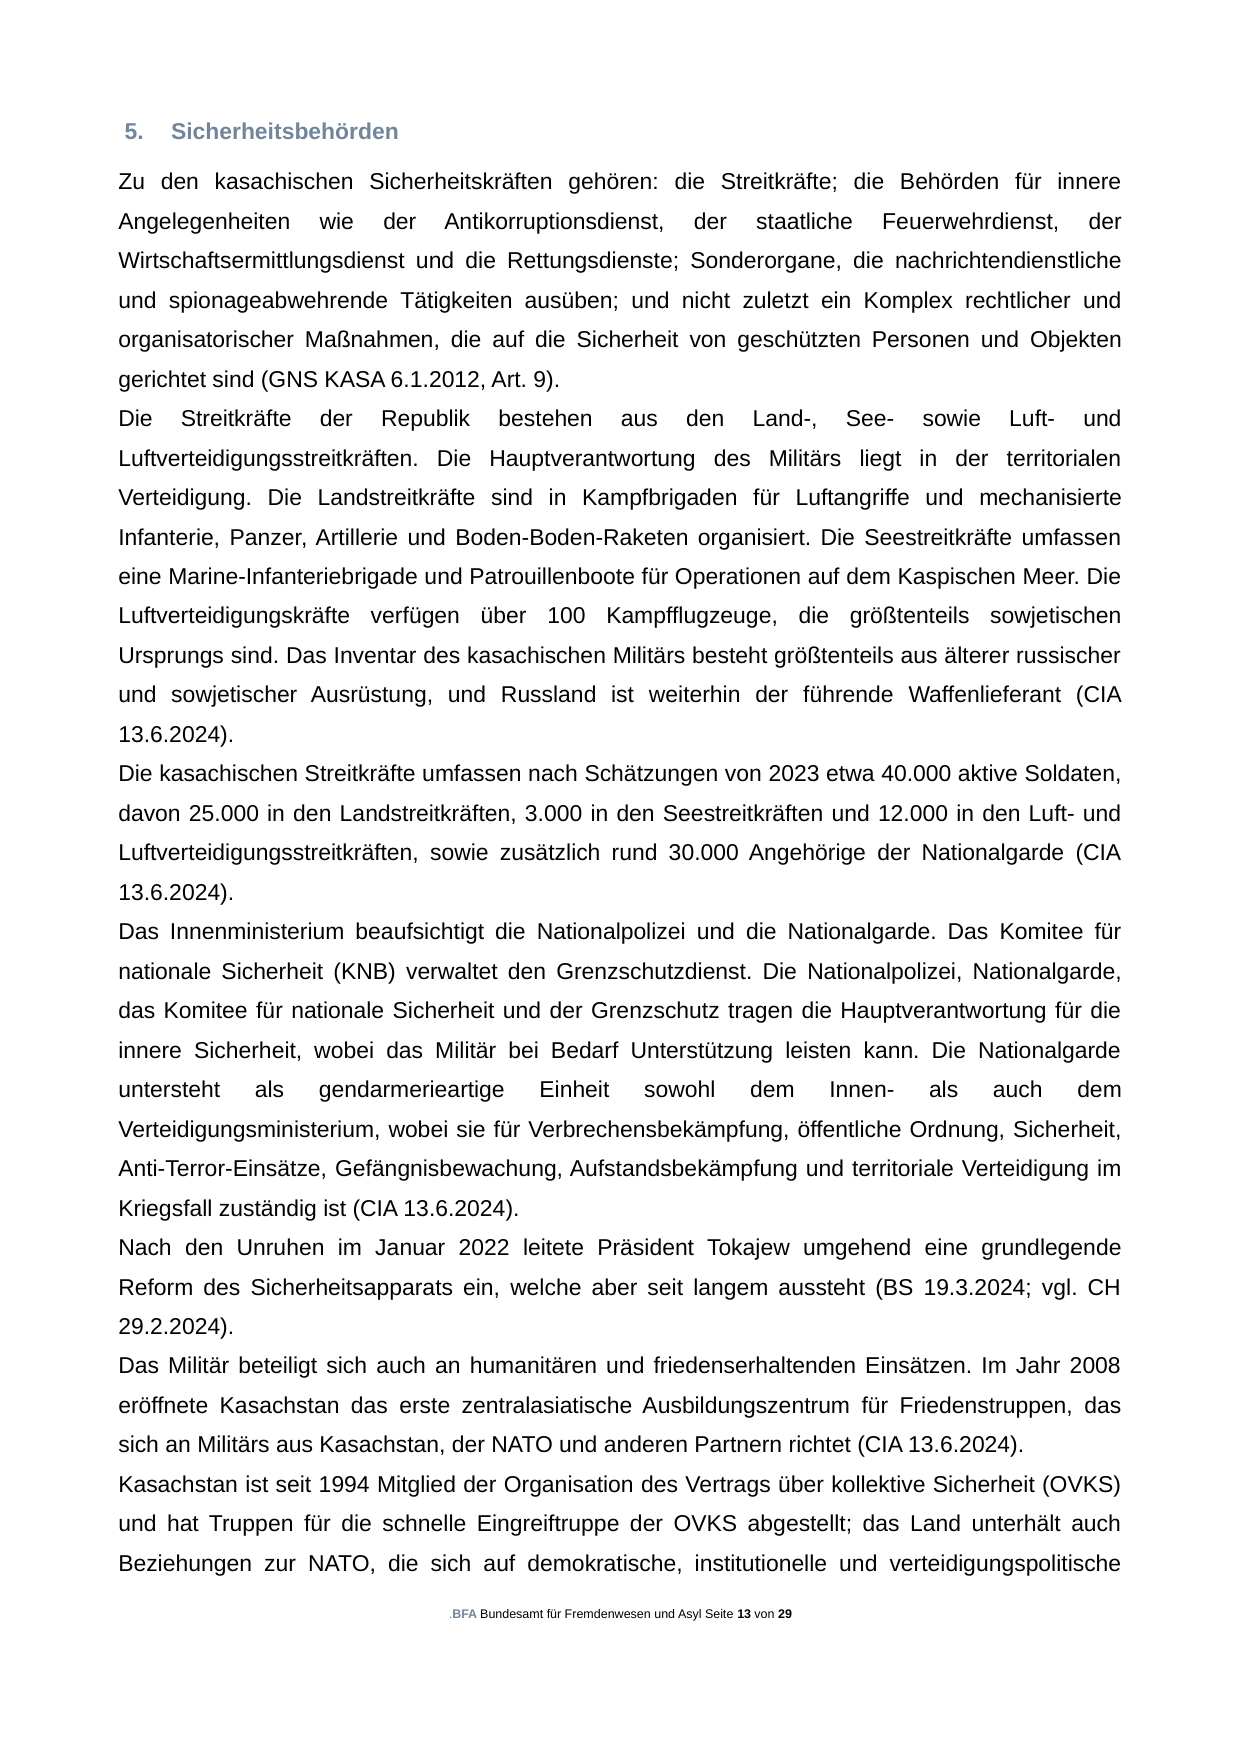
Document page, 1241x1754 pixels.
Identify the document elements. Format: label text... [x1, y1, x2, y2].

text Nach den Unruhen im Januar 2022 leitete Präsident Tokajew umgehend eine grundlegende Reform des Sicherheitsapparats ein, welche aber seit langem aussteht (BS 19.3.2024; vgl. CH 29.2.2024). [118, 1234, 1122, 1339]
text Die kasachischen Streitkräfte umfassen nach Schätzungen von 2023 etwa 40.000 aktive Soldaten, davon 25.000 in den Landstreitkräften, 3.000 in den Seestreitkräften und 12.000 in den Luft- und Luftverteidigungsstreitkräften, sowie zusätzlich rund 30.000 Angehörige der Nationalgarde (CIA 13.6.2024). [118, 760, 1122, 905]
text Zu den kasachischen Sicherheitskräften gehören: die Streitkräfte; die Behörden für innere Angelegenheiten wie der Antikorruptionsdienst, der staatliche Feuerwehrdienst, der Wirtschaftsermittlungsdienst und die Rettungsdienste; Sonderorgane, die nachrichtendienstliche und spionageabwehrende Tätigkeiten ausüben; und nicht zuletzt ein Komplex rechtlicher und organisatorischer Maßnahmen, die auf die Sicherheit von geschützten Personen und Objekten gerichtet sind (GNS KASA 6.1.2012, Art. 9). [118, 168, 1122, 392]
text Die Streitkräfte der Republik bestehen aus den Land-, See- sowie Luft- und Luftverteidigungsstreitkräften. Die Hauptverantwortung des Militärs liegt in der territorialen Verteidigung. Die Landstreitkräfte sind in Kampfbrigaden für Luftangriffe und mechanisierte Infanterie, Panzer, Artillerie und Boden-Boden-Raketen organisiert. Die Seestreitkräfte umfassen eine Marine-Infanteriebrigade und Patrouillenboote für Operationen auf dem Kaspischen Meer. Die Luftverteidigungskräfte verfügen über 100 Kampfflugzeuge, die größtenteils sowjetischen Ursprungs sind. Das Inventar des kasachischen Militärs besteht größtenteils aus älterer russischer und sowjetischer Ausrüstung, und Russland ist weiterhin der führende Waffenlieferant (CIA 13.6.2024). [118, 405, 1122, 747]
text Das Innenministerium beaufsichtigt die Nationalpolizei und die Nationalgarde. Das Komitee für nationale Sicherheit (KNB) verwaltet den Grenzschutzdienst. Die Nationalpolizei, Nationalgarde, das Komitee für nationale Sicherheit und der Grenzschutz tragen die Hauptverantwortung für die innere Sicherheit, wobei das Militär bei Bedarf Unterstützung leisten kann. Die Nationalgarde untersteht als gendarmerieartige Einheit sowohl dem Innen- als auch dem Verteidigungsministerium, wobei sie für Verbrechensbekämpfung, öffentliche Ordnung, Sicherheit, Anti-Terror-Einsätze, Gefängnisbewachung, Aufstandsbekämpfung und territoriale Verteidigung im Kriegsfall zuständig ist (CIA 13.6.2024). [118, 918, 1122, 1221]
text Das Militär beteiligt sich auch an humanitären und friedenserhaltenden Einsätzen. Im Jahr 2008 eröffnete Kasachstan das erste zentralasiatische Ausbildungszentrum für Friedenstruppen, das sich an Militärs aus Kasachstan, der NATO und anderen Partnern richtet (CIA 13.6.2024). [118, 1352, 1122, 1458]
text Kasachstan ist seit 1994 Mitglied der Organisation des Vertrags über kollektive Sicherheit (OVKS) und hat Truppen für die schnelle Eingreiftruppe der OVKS abgestellt; das Land unterhält auch Beziehungen zur NATO, die sich auf demokratische, institutionelle und verteidigungspolitische [118, 1471, 1122, 1576]
subtitle Sicherheitsbehörden [118, 118, 1112, 144]
